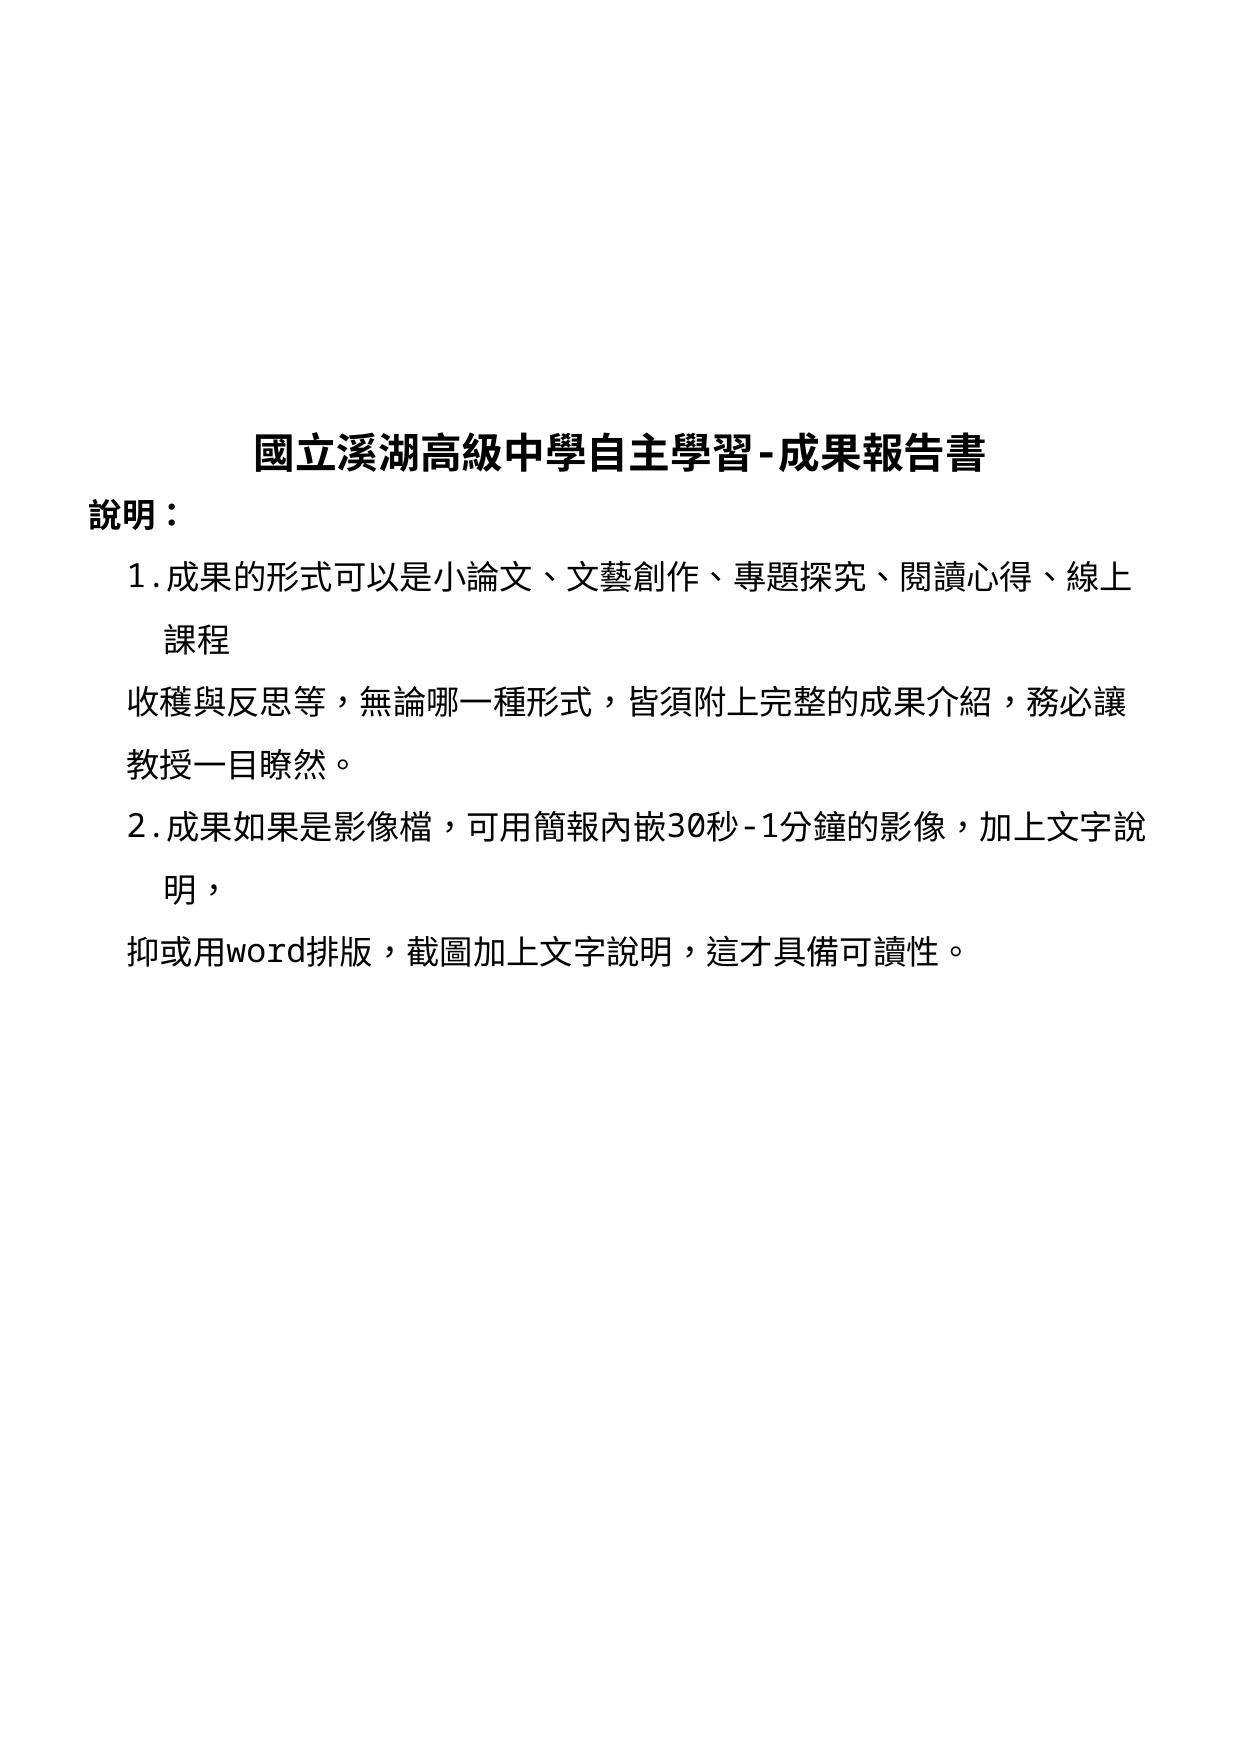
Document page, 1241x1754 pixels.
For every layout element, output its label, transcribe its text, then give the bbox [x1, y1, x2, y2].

text 國立溪湖高級中學自主學習-成果報告書 [89, 408, 1152, 471]
text 抑或用word排版，截圖加上文字說明，這才具備可讀性。 [126, 908, 1152, 971]
list 成果如果是影像檔，可用簡報內嵌30秒-1分鐘的影像，加上文字說明， [126, 783, 1152, 908]
text 說明： [89, 471, 1152, 533]
list 成果的形式可以是小論文、文藝創作、專題探究、閱讀心得、線上課程 [126, 533, 1152, 658]
text 收穫與反思等，無論哪一種形式，皆須附上完整的成果介紹，務必讓教授一目瞭然。 [126, 658, 1152, 783]
